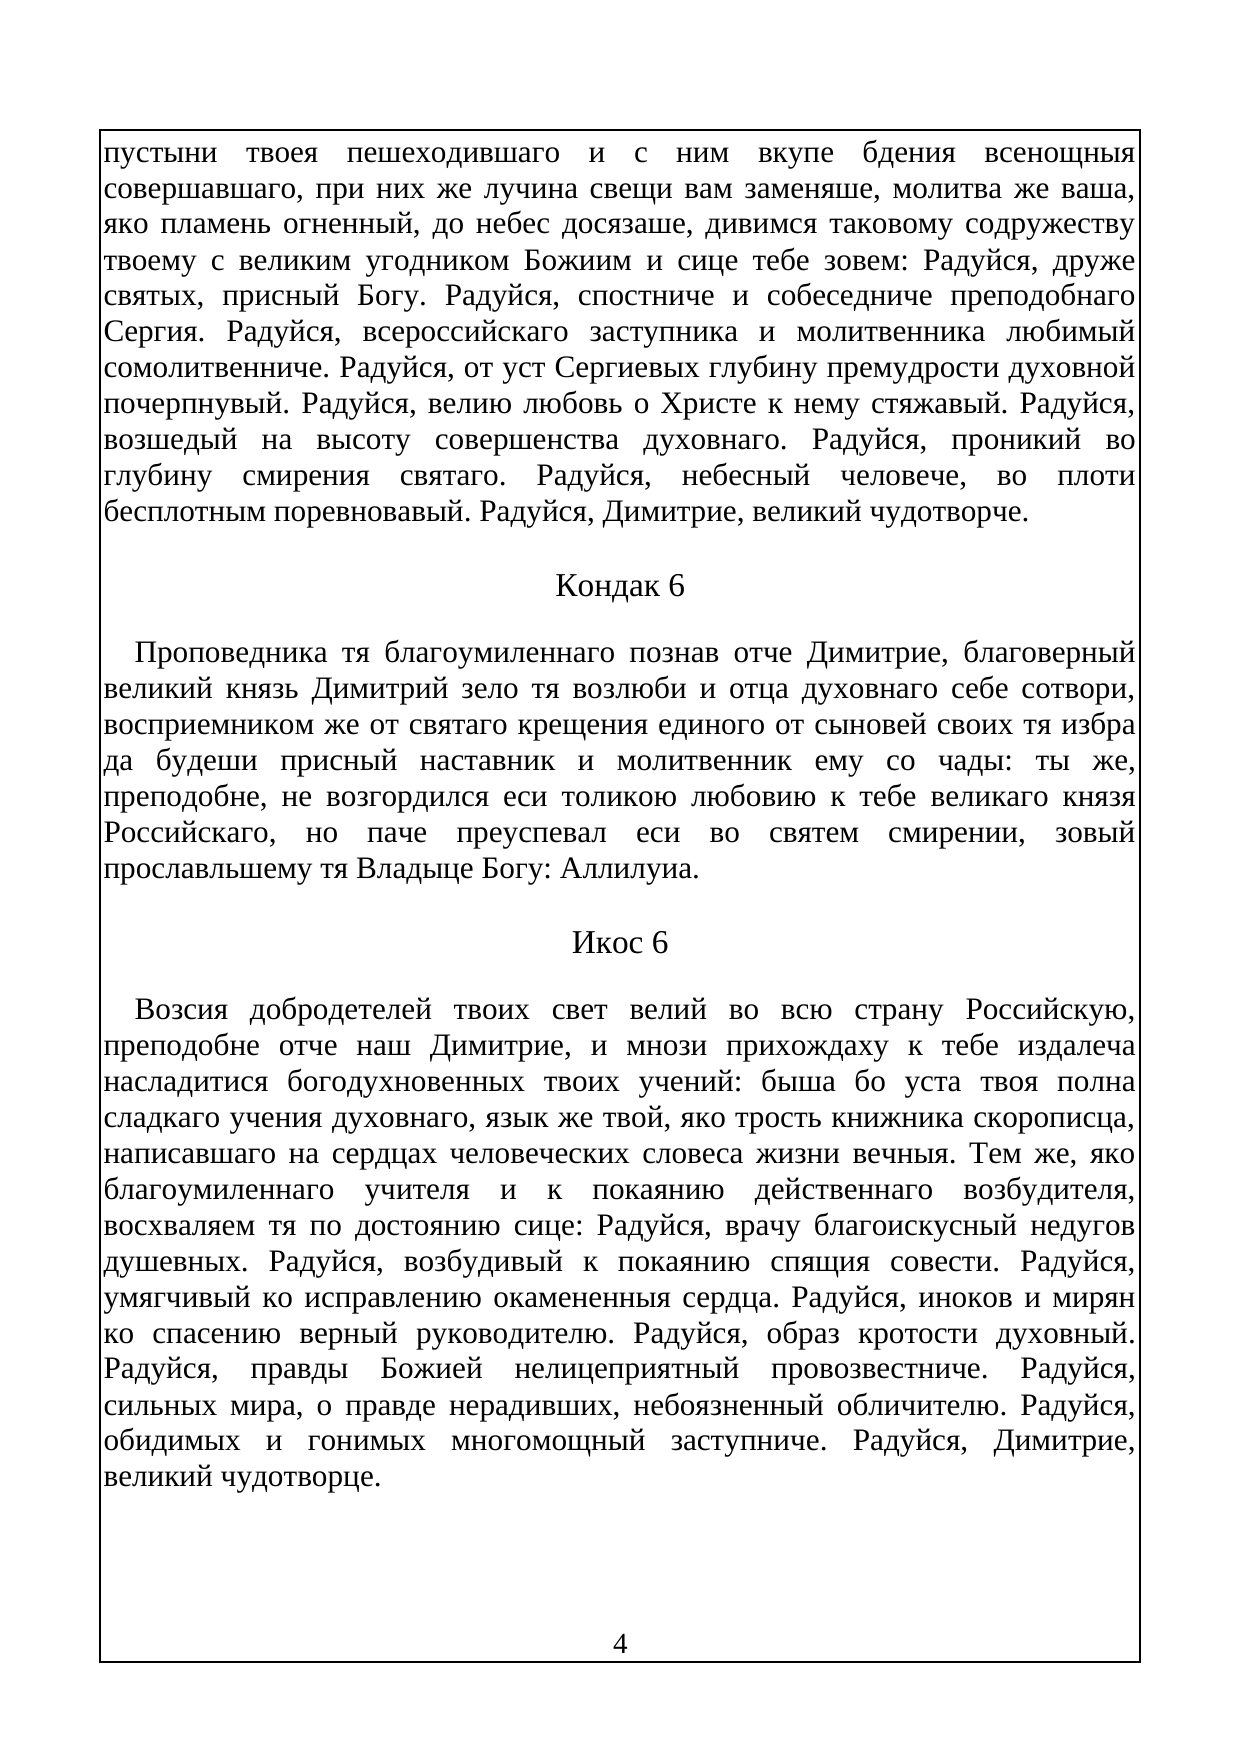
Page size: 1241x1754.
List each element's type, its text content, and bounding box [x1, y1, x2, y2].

text Возсия добродетелей твоих свет велий во всю страну Российскую, преподобне отче наш Димитрие, и мнози прихождаху к тебе издалеча насладитися богодухновенных твоих учений: быша бо уста твоя полна сладкаго учения духовнаго, язык же твой, яко трость книжника скорописца, написавшаго на сердцах человеческих словеса жизни вечныя. Тем же, яко благоумиленнаго учителя и к покаянию действеннаго возбудителя, восхваляем тя по достоянию сице: Радуйся, врачу благоискусный недугов душевных. Радуйся, возбудивый к покаянию спящия совести. Радуйся, умягчивый ко исправлению окамененныя сердца. Радуйся, иноков и мирян ко спасению верный руководителю. Радуйся, образ кротости духовный. Радуйся, правды Божией нелицеприятный провозвестниче. Радуйся, сильных мира, о правде нерадивших, небоязненный обличителю. Радуйся, обидимых и гонимых многомощный заступниче. Радуйся, Димитрие, великий чудотворце. [103, 990, 1137, 1493]
text пустыни твоея пешеходившаго и с ним вкупе бдения всенощныя совершавшаго, при них же лучина свещи вам заменяше, молитва же ваша, яко пламень огненный, до небес досязаше, дивимся таковому содружеству твоему с великим угодником Божиим и сице тебе зовем: Радуйся, друже святых, присный Богу. Радуйся, спостниче и собеседниче преподобнаго Сергия. Радуйся, всероссийскаго заступника и молитвенника любимый сомолитвенниче. Радуйся, от уст Сергиевых глубину премудрости духовной почерпнувый. Радуйся, велию любовь о Христе к нему стяжавый. Радуйся, возшедый на высоту совершенства духовнаго. Радуйся, проникий во глубину смирения святаго. Радуйся, небесный человече, во плоти бесплотным поревновавый. Радуйся, Димитрие, великий чудотворче. [103, 133, 1137, 528]
subtitle Кондак 6 [103, 566, 1137, 604]
text Проповедника тя благоумиленнаго познав отче Димитрие, благоверный великий князь Димитрий зело тя возлюби и отца духовнаго себе сотвори, восприемником же от святаго крещения единого от сыновей своих тя избра да будеши присный наставник и молитвенник ему со чады: ты же, преподобне, не возгордился еси толикою любовию к тебе великаго князя Российскаго, но паче преуспевал еси во святем смирении, зовый прославльшему тя Владыце Богу: Аллилуиа. [103, 633, 1137, 885]
subtitle Икос 6 [103, 923, 1137, 961]
